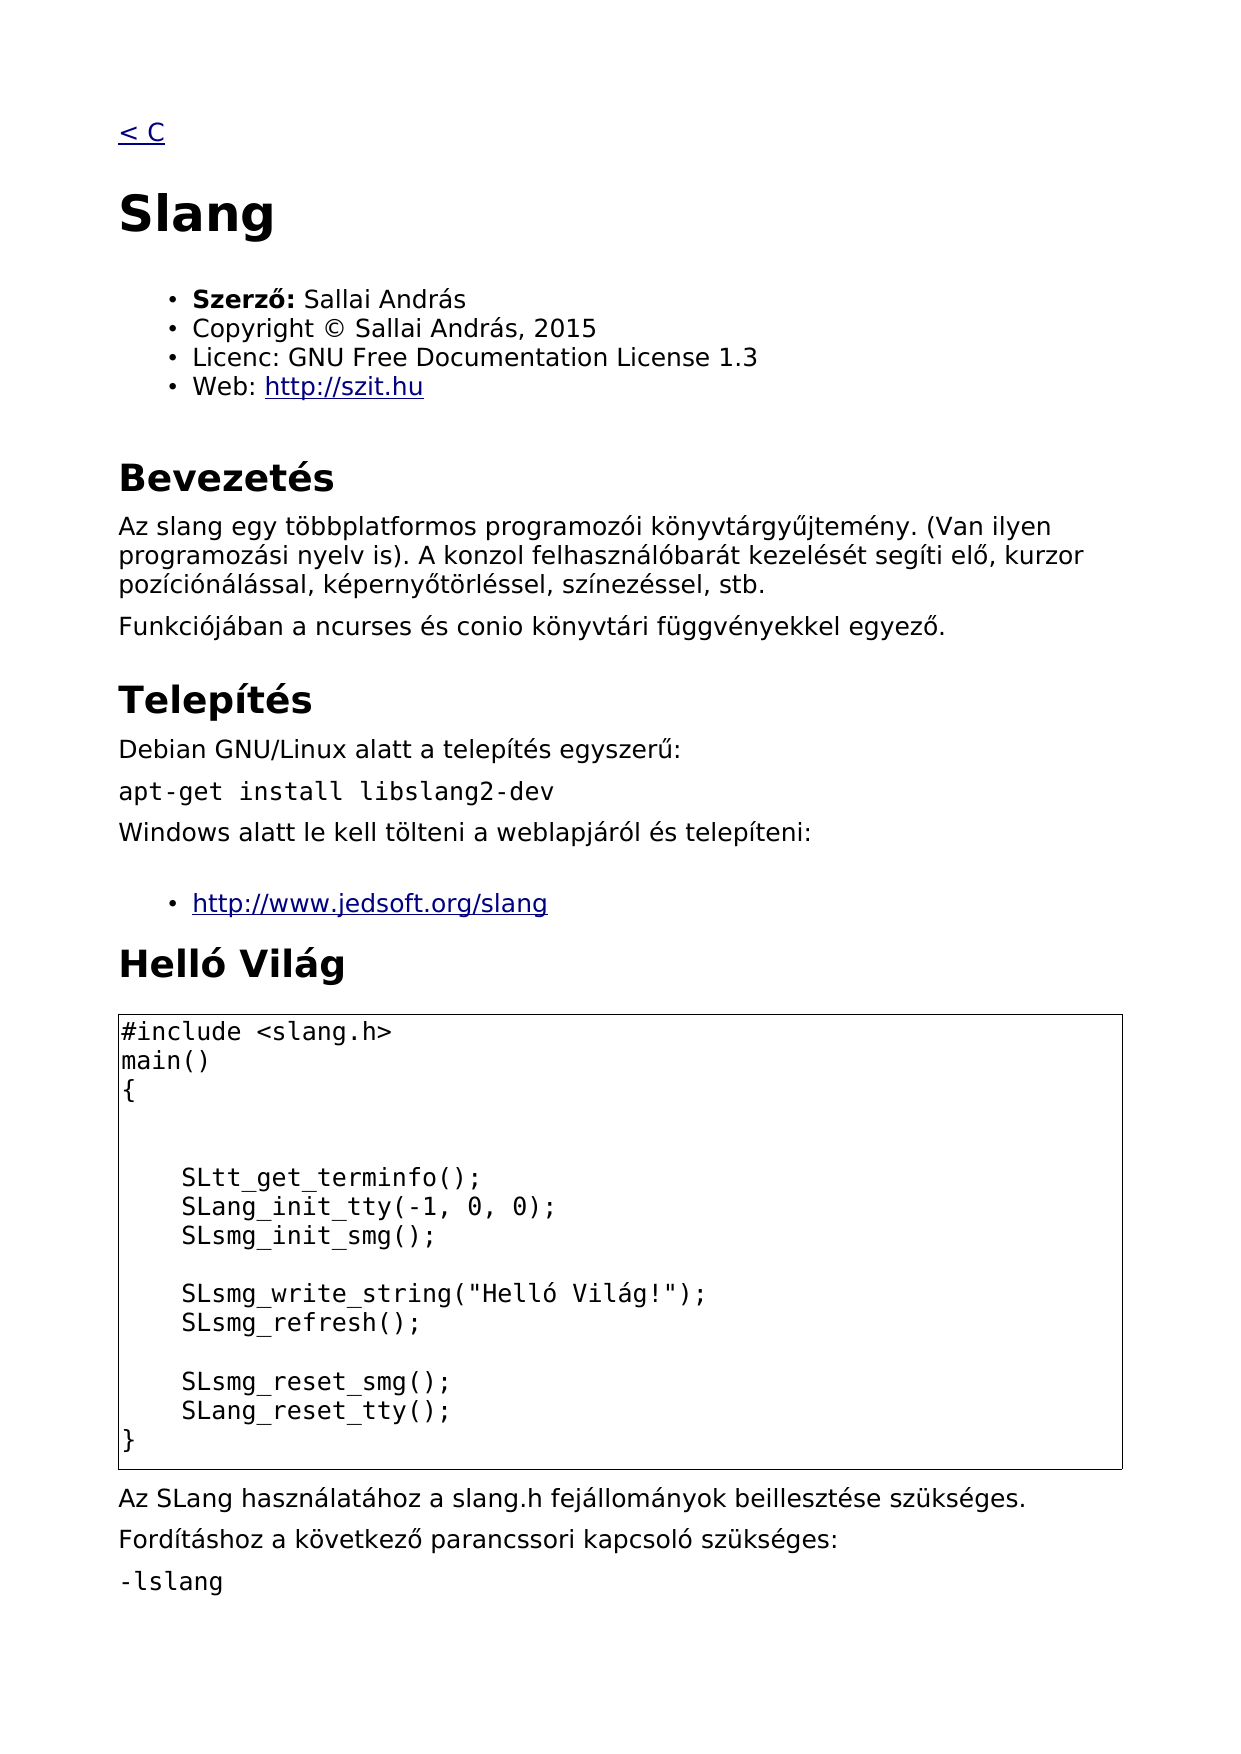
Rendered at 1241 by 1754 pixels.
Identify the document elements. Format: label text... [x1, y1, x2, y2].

text Debian GNU/Linux alatt a telepítés egyszerű: [118, 735, 1122, 764]
subtitle Telepítés [118, 679, 1122, 723]
table_header #include <slang.h> main() { SLtt_get_terminfo(); SLang_init_tty(-1, 0, 0); SLsmg_init_smg(); SLsmg_write_string("Helló Világ!"); SLsmg_refresh(); SLsmg_reset_smg(); SLang_reset_tty(); } [119, 1015, 1122, 1469]
list Web: http://szit.hu [177, 372, 1122, 402]
text apt-get install libslang2-dev [118, 777, 1122, 806]
list Copyright © Sallai András, 2015 [177, 314, 1122, 343]
list http://www.jedsoft.org/slang [177, 889, 1122, 918]
list Szerző: Sallai András [177, 285, 1122, 314]
list Licenc: GNU Free Documentation License 1.3 [177, 343, 1122, 372]
text Az slang egy többplatformos programozói könyvtárgyűjtemény. (Van ilyen programozási nyelv is). A konzol felhasználóbarát kezelését segíti elő, kurzor pozíciónálással, képernyőtörléssel, színezéssel, stb. [118, 512, 1122, 600]
text -lslang [118, 1567, 1122, 1597]
text Funkciójában a ncurses és conio könyvtári függvényekkel egyező. [118, 612, 1122, 641]
text Fordításhoz a következő parancssori kapcsoló szükséges: [118, 1526, 1122, 1555]
text Windows alatt le kell tölteni a weblapjáról és telepíteni: [118, 818, 1122, 847]
subtitle Helló Világ [118, 943, 1122, 987]
text Az SLang használatához a slang.h fejállományok beillesztése szükséges. [118, 1484, 1122, 1513]
subtitle Bevezetés [118, 456, 1122, 500]
subtitle Slang [118, 185, 1122, 243]
text < C [118, 118, 1122, 147]
